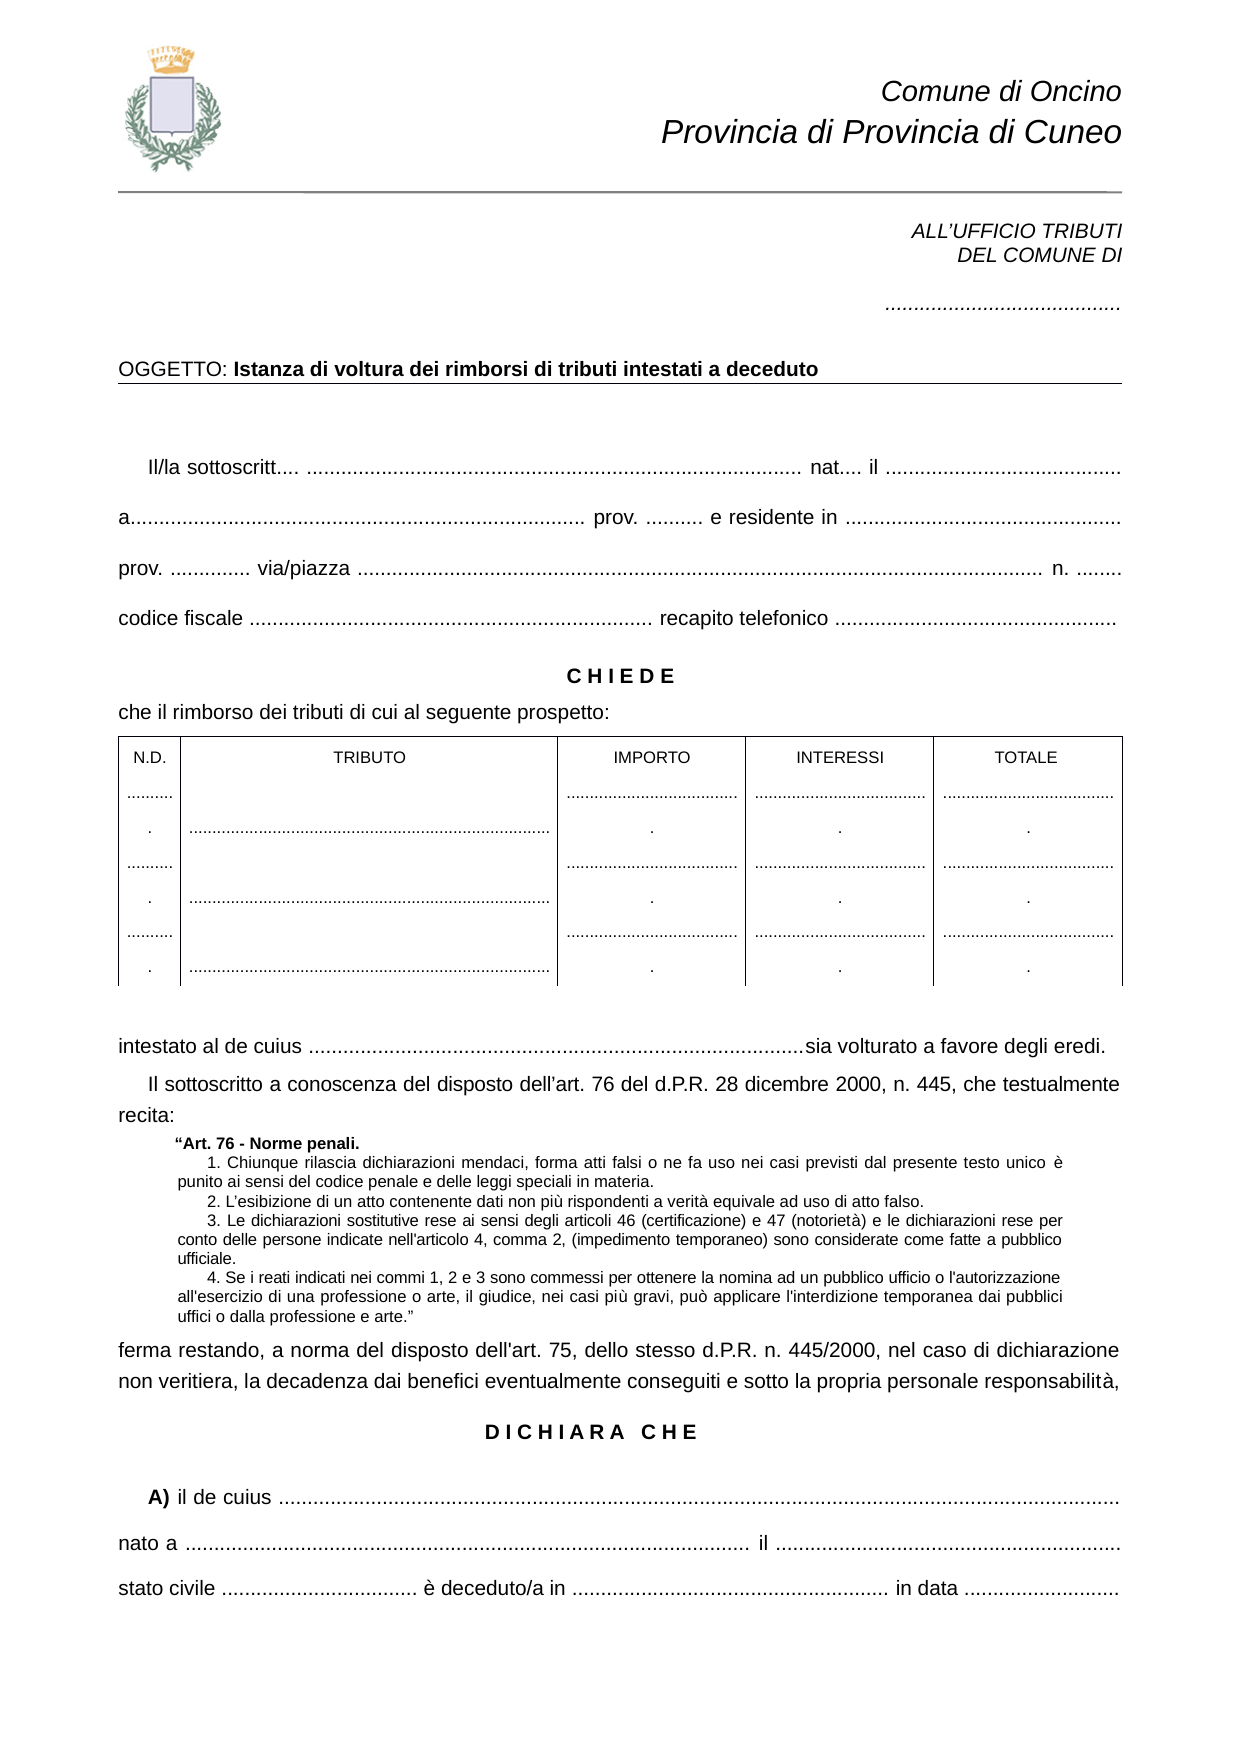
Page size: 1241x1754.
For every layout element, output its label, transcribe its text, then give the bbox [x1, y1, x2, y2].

picture [122, 43, 224, 175]
table_cell ...................................... [934, 916, 1122, 986]
table_cell ........... [119, 916, 180, 986]
table_cell ...................................... [558, 916, 745, 986]
text 2. L’esibizione di un atto contenente dati non più rispondenti a verità equivale ad uso di atto falso. [177, 1191, 1063, 1211]
table_cell ...................................... [746, 916, 933, 986]
text D I C H I A R A C H E [118, 1420, 1063, 1444]
table_cell ...................................... [558, 847, 745, 916]
table_header IMPORTO [558, 737, 745, 777]
text C H I E D E [118, 664, 1122, 688]
table_header N.D. [119, 737, 180, 777]
text ferma restando, a norma del disposto dell'art. 75, dello stesso d.P.R. n. 445/2000, nel caso di dichiarazione non veritiera, la decadenza dai benefici eventualmente conseguiti e sotto la propria personale responsabilità, [118, 1332, 1122, 1395]
text che il rimborso dei tributi di cui al seguente prospetto: [118, 700, 1122, 724]
text DEL COMUNE DI [118, 243, 1122, 267]
table_cell .............................................................................. [181, 778, 557, 847]
table_cell ........... [119, 847, 180, 916]
table_cell ........... [119, 778, 180, 847]
text 1. Chiunque rilascia dichiarazioni mendaci, forma atti falsi o ne fa uso nei casi previsti dal presente testo unico è punito ai sensi del codice penale e delle leggi speciali in materia. [177, 1153, 1063, 1191]
text 3. Le dichiarazioni sostitutive rese ai sensi degli articoli 46 (certificazione) e 47 (notorietà) e le dichiarazioni rese per conto delle persone indicate nell'articolo 4, comma 2, (impedimento temporaneo) sono considerate come fatte a pubblico ufficiale. [177, 1211, 1063, 1268]
table_cell ...................................... [934, 847, 1122, 916]
table_cell ...................................... [746, 778, 933, 847]
table_header INTERESSI [746, 737, 933, 777]
table_cell .............................................................................. [181, 916, 557, 986]
table_cell ...................................... [558, 778, 745, 847]
text “Art. 76 - Norme penali. [174, 1134, 1122, 1153]
text ......................................... [118, 279, 1122, 318]
table_cell .............................................................................. [181, 847, 557, 916]
table_cell ...................................... [934, 778, 1122, 847]
list il de cuius .................................................................................................................................................. nato a .................................................................................................. il ............................................................ stato civile .................................. è deceduto/a in ....................................................... in data ........................... [118, 1473, 1122, 1603]
table_cell ...................................... [746, 847, 933, 916]
text Il/la sottoscritt.... ...................................................................................... nat.... il ......................................... a............................................................................... prov. .......... e residente in ................................................ prov. .............. via/piazza ....................................................................................................................... n. ........ codice fiscale ...................................................................... recapito telefonico ................................................. [118, 443, 1122, 632]
text Il sottoscritto a conoscenza del disposto dell’art. 76 del d.P.R. 28 dicembre 2000, n. 445, che testualmente recita: [118, 1072, 1122, 1127]
text ALL’UFFICIO TRIBUTI [118, 219, 1122, 243]
table_header TOTALE [934, 737, 1122, 777]
text intestato al de cuius ......................................................................................sia volturato a favore degli eredi. [118, 1022, 1122, 1060]
text OGGETTO: Istanza di voltura dei rimborsi di tributi intestati a deceduto [118, 357, 1122, 383]
text 4. Se i reati indicati nei commi 1, 2 e 3 sono commessi per ottenere la nomina ad un pubblico ufficio o l'autorizzazione all'esercizio di una professione o arte, il giudice, nei casi più gravi, può applicare l'interdizione temporanea dai pubblici uffici o dalla professione e arte.” [177, 1268, 1063, 1326]
table_header TRIBUTO [181, 737, 557, 777]
